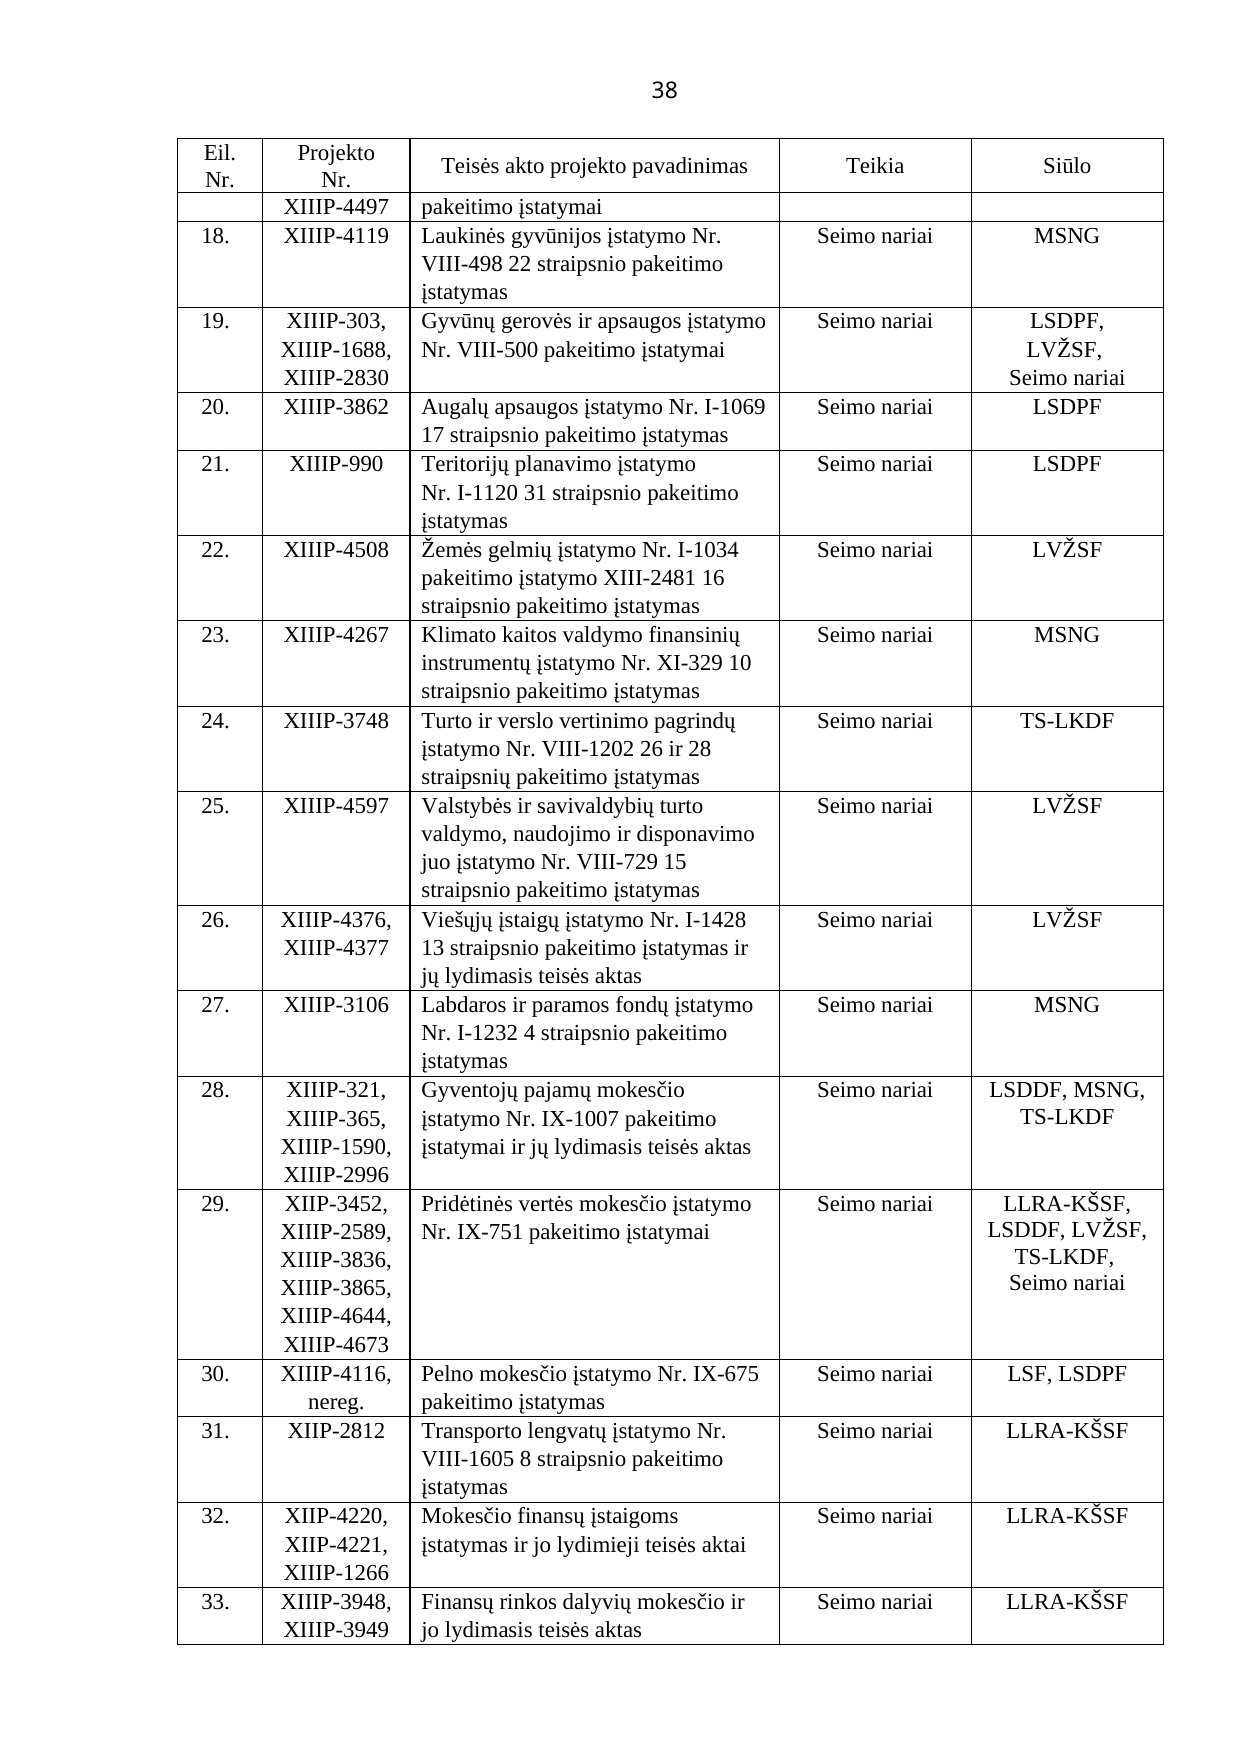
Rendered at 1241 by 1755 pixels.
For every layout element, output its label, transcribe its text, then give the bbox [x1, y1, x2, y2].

table_header Teisės akto projekto pavadinimas [411, 139, 779, 192]
table_cell XIIIP-3748 [263, 707, 409, 791]
table_header Siūlo [972, 139, 1163, 192]
table_cell Seimo nariai [780, 621, 971, 706]
table_cell Transporto lengvatų įstatymo Nr. VIII-1605 8 straipsnio pakeitimo įstatymas [411, 1417, 779, 1502]
table_cell 18. [178, 222, 262, 307]
table_cell LLRA-KŠSF [972, 1417, 1163, 1502]
table_cell LVŽSF [972, 906, 1163, 990]
table_cell Klimato kaitos valdymo finansinių instrumentų įstatymo Nr. XI-329 10 straipsnio pakeitimo įstatymas [411, 621, 779, 706]
table_cell 20. [178, 393, 262, 449]
table_cell Pelno mokesčio įstatymo Nr. IX-675 pakeitimo įstatymas [411, 1360, 779, 1416]
table_cell Finansų rinkos dalyvių mokesčio ir jo lydimasis teisės aktas [411, 1588, 779, 1644]
table_cell Gyventojų pajamų mokesčio įstatymo Nr. IX-1007 pakeitimo įstatymai ir jų lydimasis teisės aktas [411, 1077, 779, 1189]
table_cell Seimo nariai [780, 308, 971, 392]
table_cell Valstybės ir savivaldybių turto valdymo, naudojimo ir disponavimo juo įstatymo Nr. VIII-729 15 straipsnio pakeitimo įstatymas [411, 792, 779, 905]
table_cell Gyvūnų gerovės ir apsaugos įstatymo Nr. VIII-500 pakeitimo įstatymai [411, 308, 779, 392]
table_cell Viešųjų įstaigų įstatymo Nr. I-1428 13 straipsnio pakeitimo įstatymas ir jų lydimasis teisės aktas [411, 906, 779, 990]
table_cell Augalų apsaugos įstatymo Nr. I-1069 17 straipsnio pakeitimo įstatymas [411, 393, 779, 449]
table_cell XIIIP-3862 [263, 393, 409, 449]
table_header Eil. Nr. [178, 139, 262, 192]
table_cell XIIIP-4119 [263, 222, 409, 307]
table_cell Seimo nariai [780, 1077, 971, 1189]
table_cell [780, 193, 971, 221]
table_cell 32. [178, 1503, 262, 1587]
table_cell XIIIP-303, XIIIP-1688, XIIIP-2830 [263, 308, 409, 392]
table_cell 30. [178, 1360, 262, 1416]
table_cell 23. [178, 621, 262, 706]
table_cell Seimo nariai [780, 792, 971, 905]
table_cell LSF, LSDPF [972, 1360, 1163, 1416]
table_cell XIIIP-4376, XIIIP-4377 [263, 906, 409, 990]
table_cell [178, 193, 262, 221]
table_cell [972, 193, 1163, 221]
table_cell Seimo nariai [780, 1190, 971, 1359]
table_cell Mokesčio finansų įstaigoms įstatymas ir jo lydimieji teisės aktai [411, 1503, 779, 1587]
table_cell 26. [178, 906, 262, 990]
table_cell MSNG [972, 991, 1163, 1076]
table_cell 27. [178, 991, 262, 1076]
table_cell XIIIP-4267 [263, 621, 409, 706]
table_cell XIIIP-4116, nereg. [263, 1360, 409, 1416]
table_cell Seimo nariai [780, 707, 971, 791]
table_cell 28. [178, 1077, 262, 1189]
table_cell XIIIP-4508 [263, 536, 409, 620]
table_cell LSDPF [972, 393, 1163, 449]
table_cell LLRA-KŠSF, LSDDF, LVŽSF, TS-LKDF, Seimo nariai [972, 1190, 1163, 1359]
table_cell Seimo nariai [780, 1360, 971, 1416]
table_cell LSDPF, LVŽSF, Seimo nariai [972, 308, 1163, 392]
table_cell XIIIP-990 [263, 451, 409, 535]
table_cell Seimo nariai [780, 991, 971, 1076]
table_cell LLRA-KŠSF [972, 1503, 1163, 1587]
table_cell 19. [178, 308, 262, 392]
table_cell Turto ir verslo vertinimo pagrindų įstatymo Nr. VIII-1202 26 ir 28 straipsnių pakeitimo įstatymas [411, 707, 779, 791]
table_cell Seimo nariai [780, 393, 971, 449]
table_cell Seimo nariai [780, 1588, 971, 1644]
table_cell XIIIP-3948, XIIIP-3949 [263, 1588, 409, 1644]
table_header Projekto Nr. [263, 139, 409, 192]
table_cell Seimo nariai [780, 1417, 971, 1502]
table_cell XIIP-3452, XIIIP-2589, XIIIP-3836, XIIIP-3865, XIIIP-4644, XIIIP-4673 [263, 1190, 409, 1359]
table_cell LVŽSF [972, 536, 1163, 620]
table_cell XIIIP-3106 [263, 991, 409, 1076]
table_cell Seimo nariai [780, 451, 971, 535]
table_cell LLRA-KŠSF [972, 1588, 1163, 1644]
table_cell MSNG [972, 621, 1163, 706]
table_cell TS-LKDF [972, 707, 1163, 791]
table_cell MSNG [972, 222, 1163, 307]
table_cell 31. [178, 1417, 262, 1502]
table_cell Seimo nariai [780, 1503, 971, 1587]
table_cell 22. [178, 536, 262, 620]
table_cell Seimo nariai [780, 536, 971, 620]
table_cell XIIIP-4497 [263, 193, 409, 221]
table_cell XIIP-2812 [263, 1417, 409, 1502]
table_cell Pridėtinės vertės mokesčio įstatymo Nr. IX-751 pakeitimo įstatymai [411, 1190, 779, 1359]
table_cell Seimo nariai [780, 906, 971, 990]
table_cell Laukinės gyvūnijos įstatymo Nr. VIII-498 22 straipsnio pakeitimo įstatymas [411, 222, 779, 307]
table_cell Seimo nariai [780, 222, 971, 307]
table_cell LVŽSF [972, 792, 1163, 905]
table_cell 29. [178, 1190, 262, 1359]
table_cell LSDPF [972, 451, 1163, 535]
table_cell pakeitimo įstatymai [411, 193, 779, 221]
table_cell 33. [178, 1588, 262, 1644]
table_cell 25. [178, 792, 262, 905]
table_cell LSDDF, MSNG, TS-LKDF [972, 1077, 1163, 1189]
table_cell Žemės gelmių įstatymo Nr. I-1034 pakeitimo įstatymo XIII-2481 16 straipsnio pakeitimo įstatymas [411, 536, 779, 620]
table_header Teikia [780, 139, 971, 192]
table_cell XIIIP-4597 [263, 792, 409, 905]
table_cell XIIIP-321, XIIIP-365, XIIIP-1590, XIIIP-2996 [263, 1077, 409, 1189]
table_cell Labdaros ir paramos fondų įstatymo Nr. I-1232 4 straipsnio pakeitimo įstatymas [411, 991, 779, 1076]
table_cell XIIP-4220, XIIP-4221, XIIIP-1266 [263, 1503, 409, 1587]
table_cell Teritorijų planavimo įstatymo Nr. I-1120 31 straipsnio pakeitimo įstatymas [411, 451, 779, 535]
table_cell 24. [178, 707, 262, 791]
table_cell 21. [178, 451, 262, 535]
